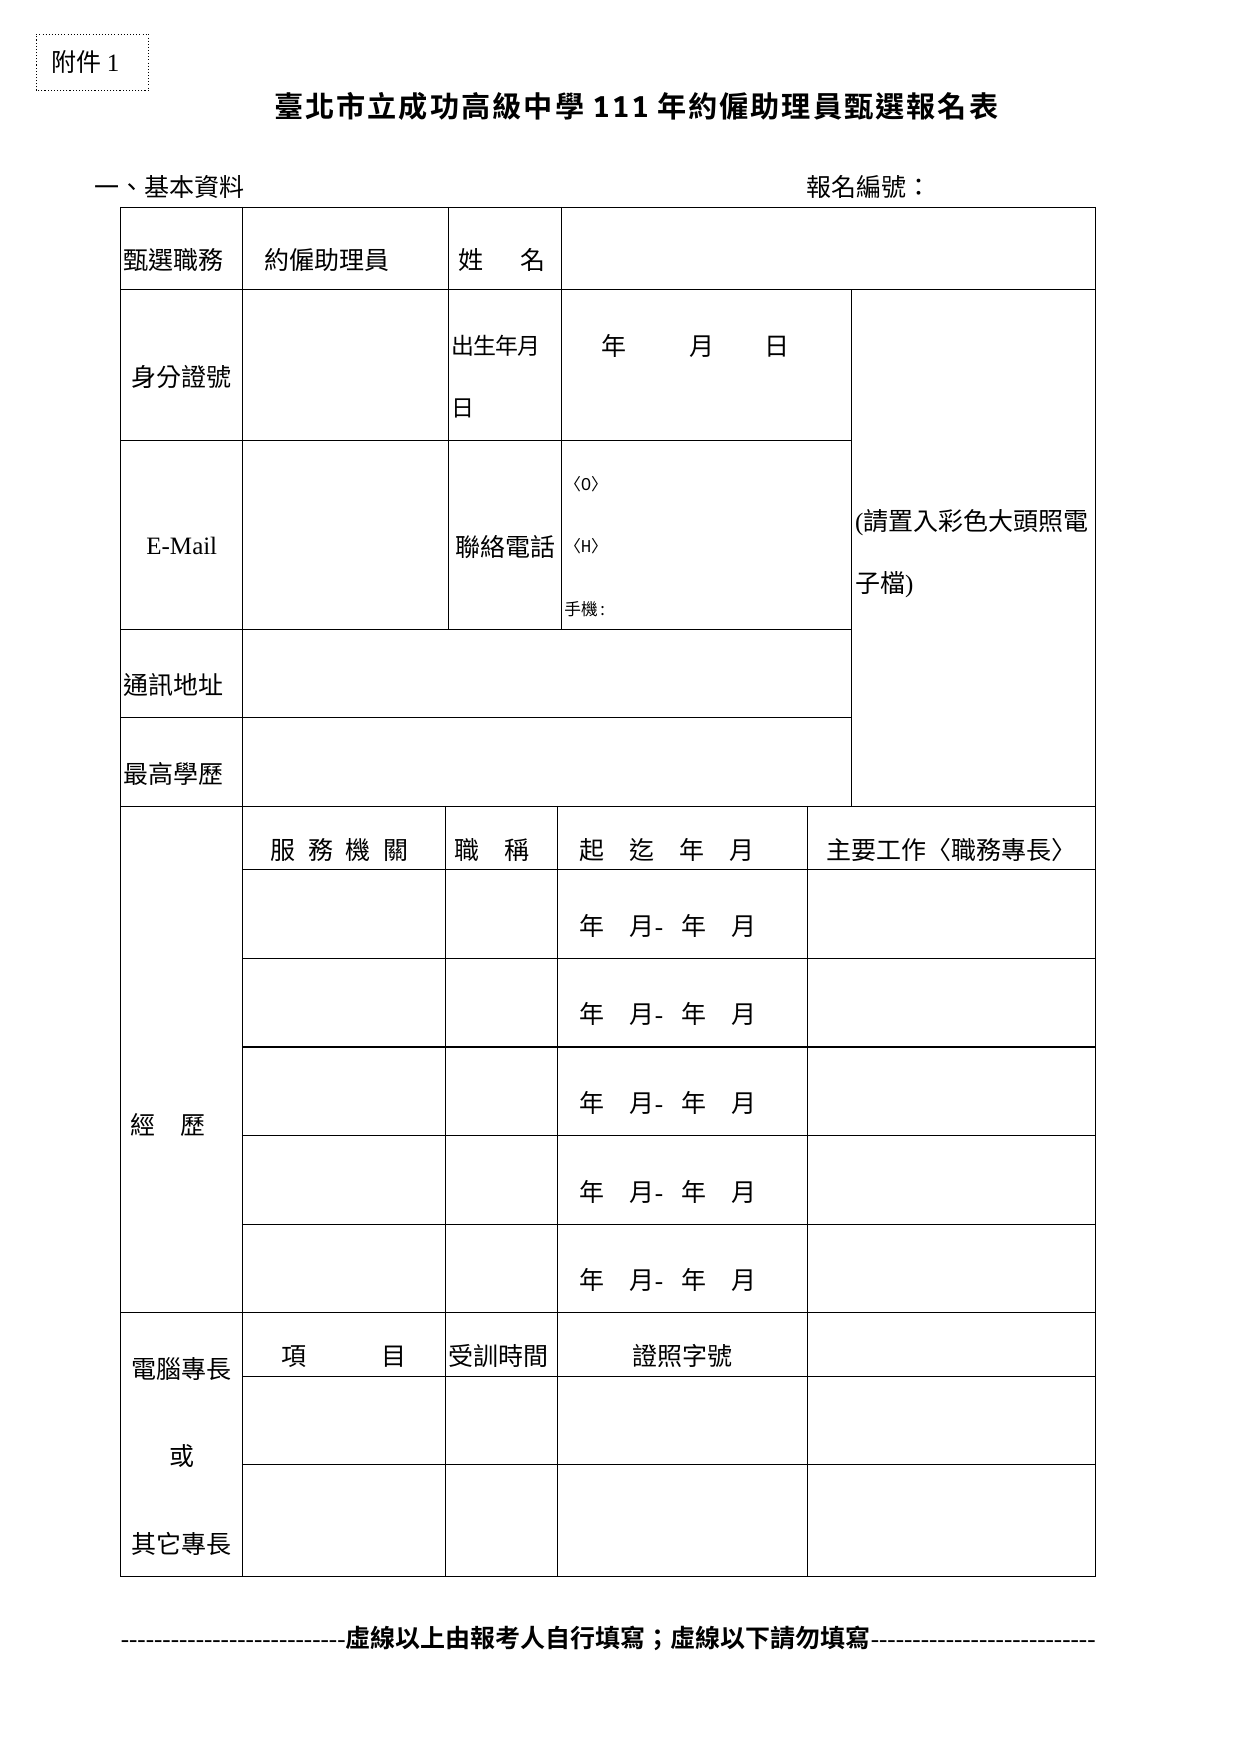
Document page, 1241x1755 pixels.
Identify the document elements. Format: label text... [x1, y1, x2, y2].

table_cell [808, 1225, 1095, 1312]
table_cell (請置入彩色大頭照電子檔) [852, 290, 1095, 806]
table_cell [243, 441, 448, 629]
table_cell 年 月- 年 月 [558, 1136, 807, 1223]
table_cell [243, 1225, 445, 1312]
table_cell [446, 1377, 557, 1464]
table_cell [446, 959, 557, 1046]
table_cell E-Mail [121, 441, 242, 629]
table_cell [808, 1313, 1095, 1376]
table_cell [558, 1377, 807, 1464]
table_cell 年 月 日 [562, 290, 851, 440]
table_cell [243, 290, 448, 440]
table_cell [243, 1136, 445, 1223]
table_cell [243, 718, 851, 806]
table_cell 受訓時間 [446, 1313, 557, 1376]
table_cell 起 迄 年 月 [558, 807, 807, 869]
table_header 姓 名 [449, 208, 561, 289]
table_cell 證照字號 [558, 1313, 807, 1376]
table_cell [808, 1465, 1095, 1576]
table_cell 聯絡電話 [449, 441, 561, 629]
table_cell [808, 870, 1095, 958]
table_cell [243, 1465, 445, 1576]
text ---------------------------虛線以上由報考人自行填寫；虛線以下請勿填寫--------------------------- [94, 1595, 1122, 1658]
table_cell 職 稱 [446, 807, 557, 869]
text [36, 34, 149, 91]
table_cell [808, 959, 1095, 1046]
text 臺北市立成功高級中學111年約僱助理員甄選報名表 [150, 63, 1122, 126]
table_cell [243, 630, 851, 717]
table_cell 身分證號 [121, 290, 242, 440]
table_cell [446, 1048, 557, 1135]
table_cell 服 務 機 關 [243, 807, 445, 869]
table_header 約僱助理員 [243, 208, 448, 289]
table_cell [243, 959, 445, 1046]
table_cell [243, 870, 445, 958]
table_cell [446, 1465, 557, 1576]
table_cell [446, 870, 557, 958]
table_cell [446, 1225, 557, 1312]
table_cell 通訊地址 [121, 630, 242, 717]
table_cell [446, 1136, 557, 1223]
table_cell [558, 1465, 807, 1576]
table_cell 〈O〉 〈H〉 手機: [562, 441, 851, 629]
table_cell [808, 1048, 1095, 1135]
table_cell 年 月- 年 月 [558, 1225, 807, 1312]
table_cell 最高學歷 [121, 718, 242, 806]
table_cell 電腦專長 或 其它專長 [121, 1313, 242, 1576]
text 附件1 [52, 42, 133, 79]
table_cell 年 月- 年 月 [558, 870, 807, 958]
text 一、基本資料 報名編號： [94, 144, 1122, 207]
table_cell 出生年月日 [449, 290, 561, 440]
table_cell [808, 1136, 1095, 1223]
table_cell [243, 1048, 445, 1135]
table_cell 主要工作〈職務專長〉 [808, 807, 1095, 869]
table_cell 項 目 [243, 1313, 445, 1376]
table_cell 經 歷 [121, 807, 242, 1312]
table_header 甄選職務 [121, 208, 242, 289]
table_cell [243, 1377, 445, 1464]
table_cell [808, 1377, 1095, 1464]
table_header [562, 208, 1095, 289]
table_cell 年 月- 年 月 [558, 959, 807, 1046]
table_cell 年 月- 年 月 [558, 1048, 807, 1135]
